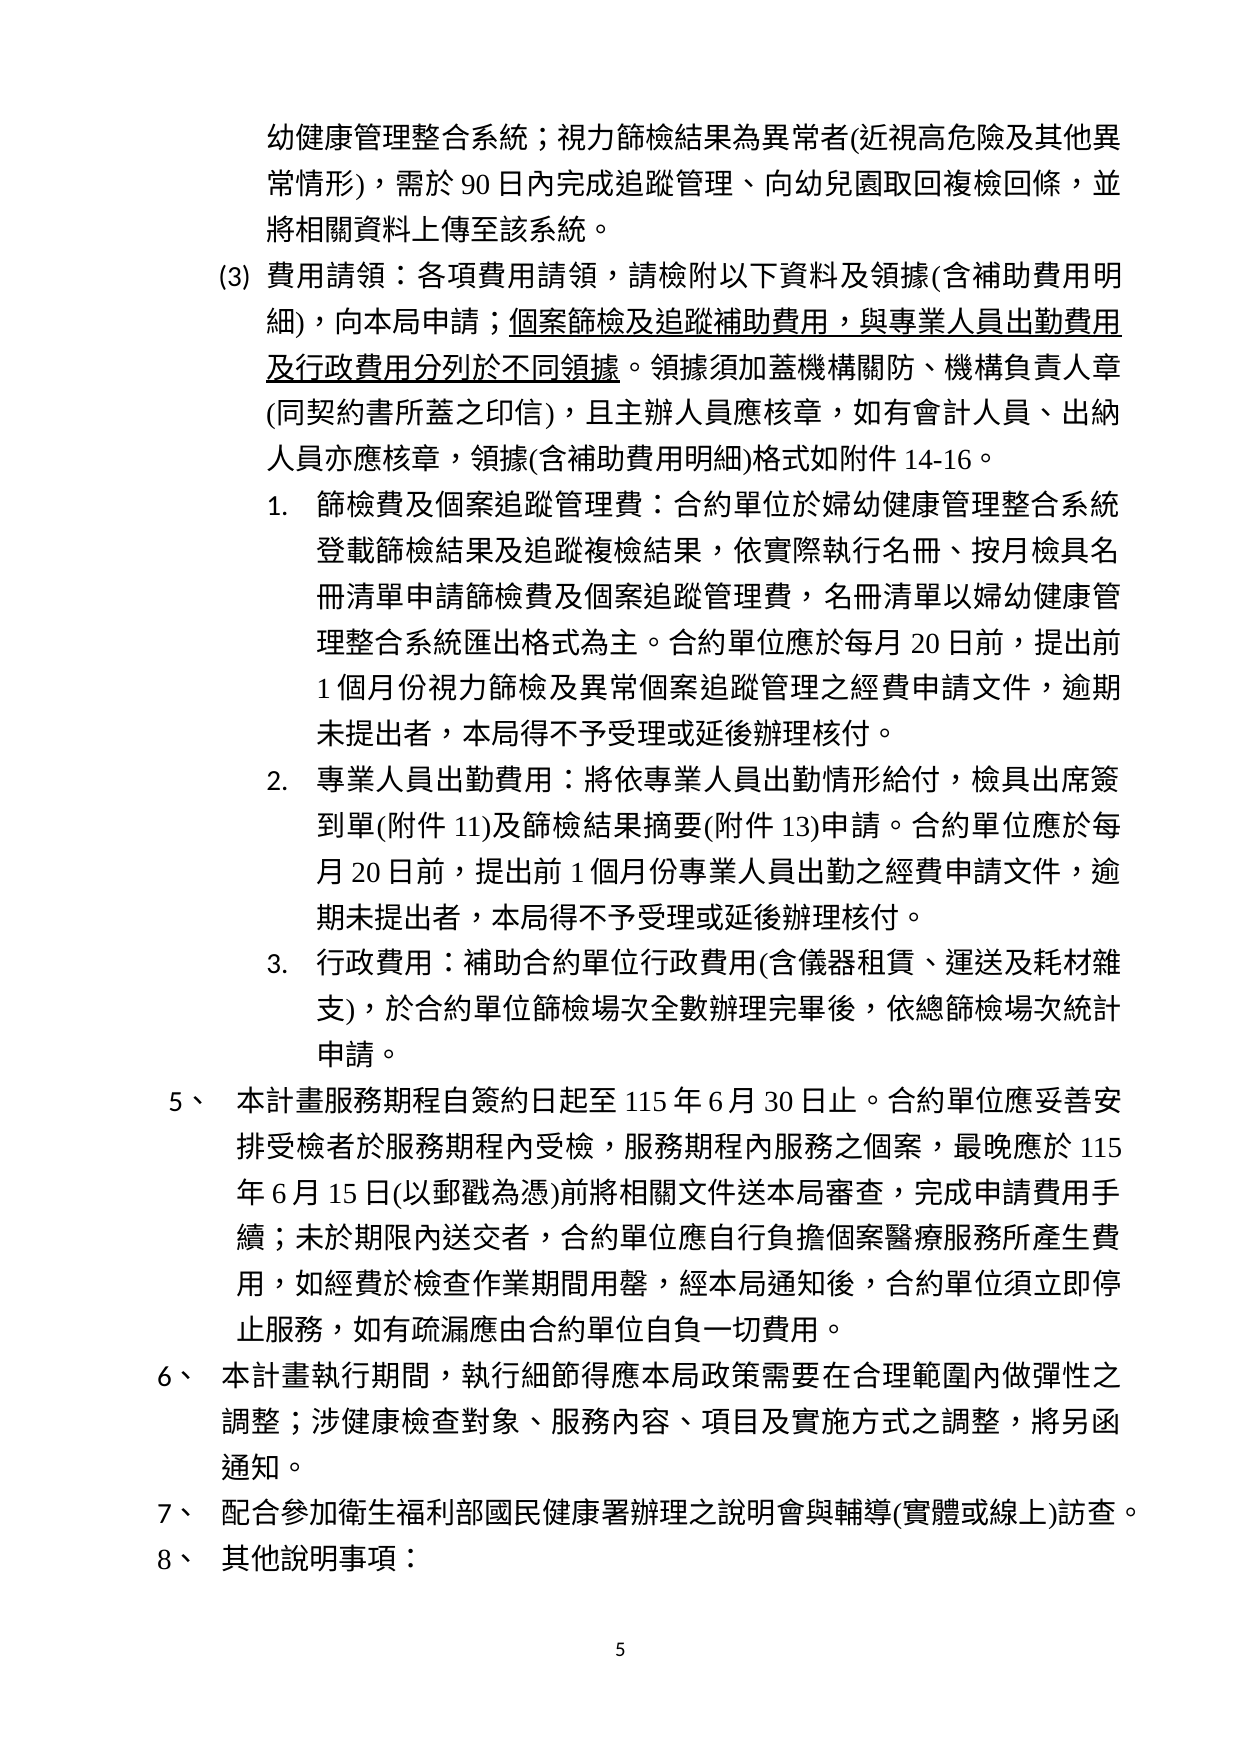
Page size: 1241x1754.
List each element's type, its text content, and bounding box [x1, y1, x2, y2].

list 專業人員出勤費用：將依專業人員出勤情形給付，檢具出席簽到單(附件11)及篩檢結果摘要(附件13)申請。合約單位應於每月20日前，提出前1個月份專業人員出勤之經費申請文件，逾期未提出者，本局得不予受理或延後辦理核付。 [266, 754, 1122, 937]
list 配合參加衛生福利部國民健康署辦理之說明會與輔導(實體或線上)訪查。 [157, 1487, 1122, 1533]
list 幼健康管理整合系統；視力篩檢結果為異常者(近視高危險及其他異常情形)，需於90日內完成追蹤管理、向幼兒園取回複檢回條，並將相關資料上傳至該系統。 [218, 112, 1122, 250]
list 行政費用：補助合約單位行政費用(含儀器租賃、運送及耗材雜支)，於合約單位篩檢場次全數辦理完畢後，依總篩檢場次統計申請。 [266, 937, 1122, 1075]
list 費用請領：各項費用請領，請檢附以下資料及領據(含補助費用明細)，向本局申請；個案篩檢及追蹤補助費用，與專業人員出勤費用及行政費用分列於不同領據。領據須加蓋機構關防、機構負責人章(同契約書所蓋之印信)，且主辦人員應核章，如有會計人員、出納人員亦應核章，領據(含補助費用明細)格式如附件14-16。 [218, 250, 1122, 479]
list 本計畫服務期程自簽約日起至115年6月30日止。合約單位應妥善安排受檢者於服務期程內受檢，服務期程內服務之個案，最晚應於115年6月15日(以郵戳為憑)前將相關文件送本局審查，完成申請費用手續；未於期限內送交者，合約單位應自行負擔個案醫療服務所產生費用，如經費於檢查作業期間用罄，經本局通知後，合約單位須立即停止服務，如有疏漏應由合約單位自負一切費用。 [168, 1075, 1122, 1350]
list 篩檢費及個案追蹤管理費：合約單位於婦幼健康管理整合系統登載篩檢結果及追蹤複檢結果，依實際執行名冊、按月檢具名冊清單申請篩檢費及個案追蹤管理費，名冊清單以婦幼健康管理整合系統匯出格式為主。合約單位應於每月20日前，提出前1個月份視力篩檢及異常個案追蹤管理之經費申請文件，逾期未提出者，本局得不予受理或延後辦理核付。 [266, 479, 1122, 754]
list 其他說明事項： [157, 1533, 1122, 1579]
list 本計畫執行期間，執行細節得應本局政策需要在合理範圍內做彈性之調整；涉健康檢查對象、服務內容、項目及實施方式之調整，將另函通知。 [157, 1350, 1122, 1487]
